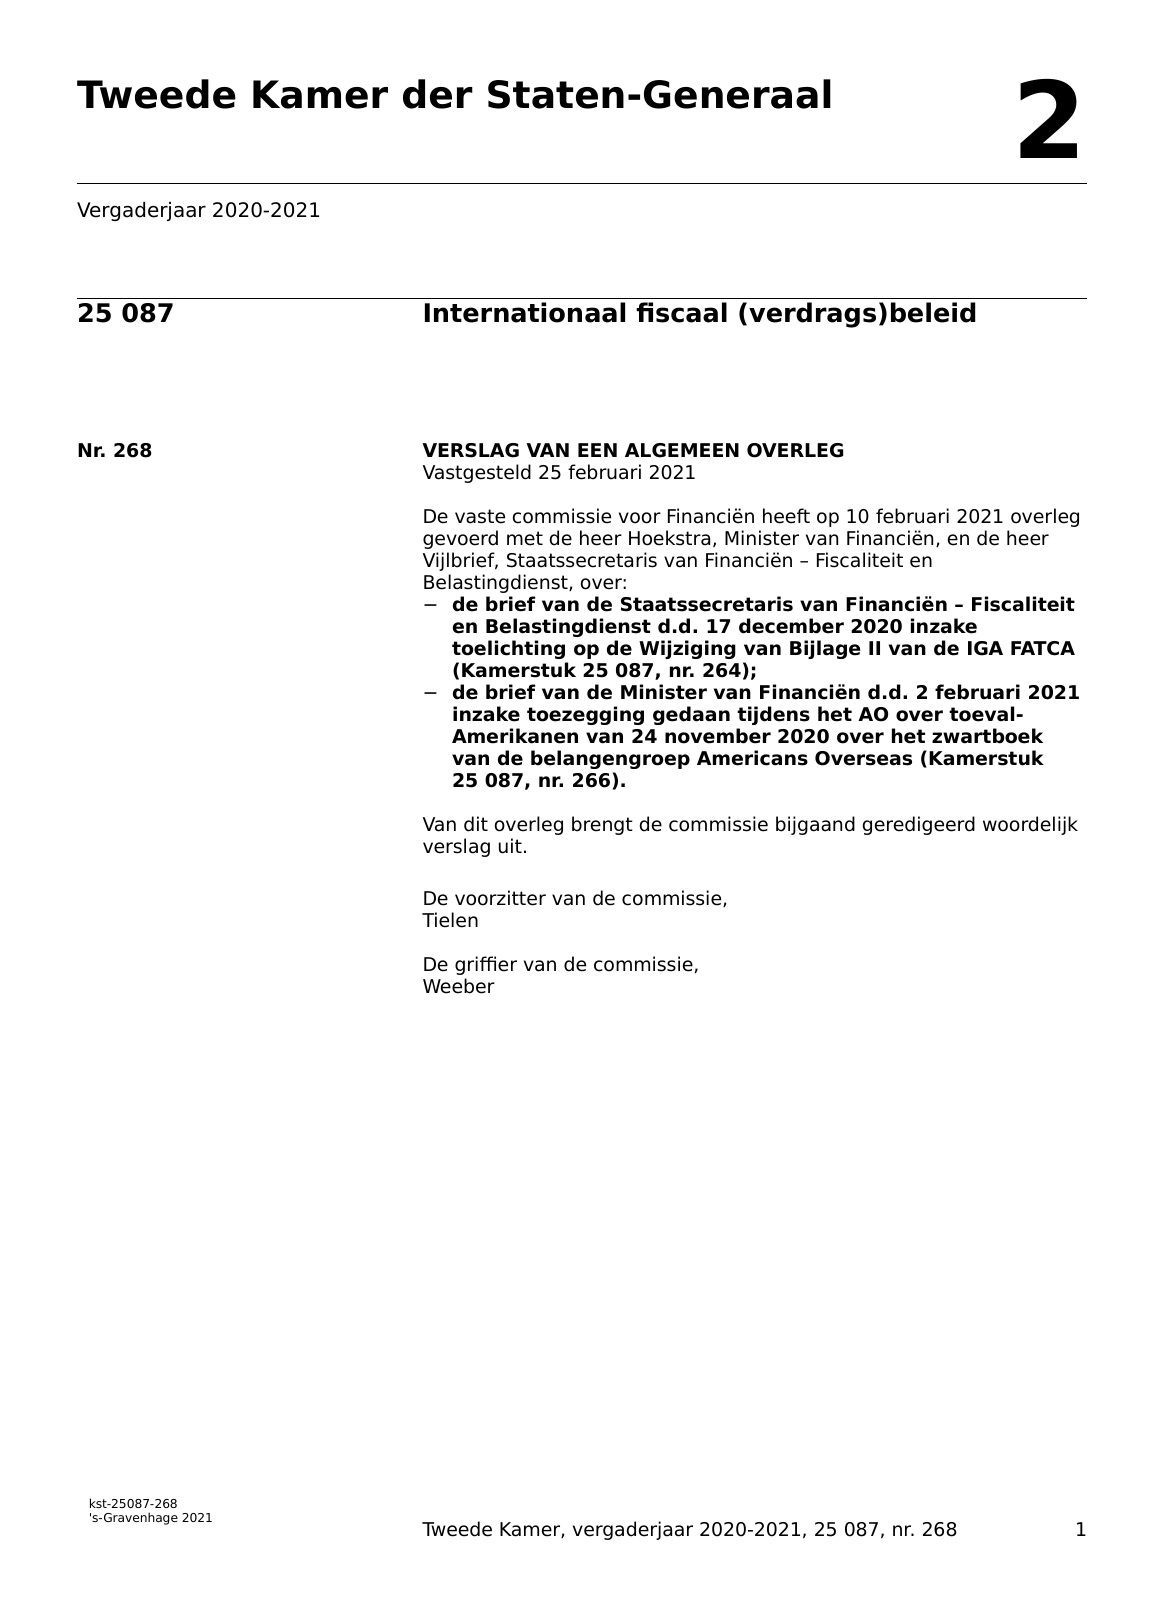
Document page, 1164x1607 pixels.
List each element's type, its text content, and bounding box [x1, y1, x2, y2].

text Vastgesteld 25 februari 2021 [422, 462, 1087, 484]
table_cell Vergaderjaar 2020-2021 [77, 184, 1087, 298]
text − de brief van de Minister van Financiën d.d. 2 februari 2021 inzake toezegging gedaan tijdens het AO over toeval-Amerikanen van 24 november 2020 over het zwartboek van de belangengroep Americans Overseas (Kamerstuk 25 087, nr. 266). [422, 682, 1087, 792]
text 's-Gravenhage 2021 [88, 1511, 323, 1525]
text − de brief van de Staatssecretaris van Financiën – Fiscaliteit en Belastingdienst d.d. 17 december 2020 inzake toelichting op de Wijziging van Bijlage II van de IGA FATCA (Kamerstuk 25 087, nr. 264); [422, 594, 1087, 682]
text kst-25087-268 [88, 1497, 323, 1511]
text Van dit overleg brengt de commissie bijgaand geredigeerd woordelijk verslag uit. [422, 814, 1087, 858]
table_header 2 [886, 59, 1087, 183]
text De griffier van de commissie, Weeber [422, 954, 1087, 998]
subtitle 25 087 Internationaal fiscaal (verdrags)beleid [77, 299, 1087, 329]
text De voorzitter van de commissie, Tielen [422, 888, 1087, 932]
text De vaste commissie voor Financiën heeft op 10 februari 2021 overleg gevoerd met de heer Hoekstra, Minister van Financiën, en de heer Vijlbrief, Staatssecretaris van Financiën – Fiscaliteit en Belastingdienst, over: [422, 506, 1087, 594]
table_header Tweede Kamer der Staten-Generaal [77, 59, 886, 183]
subtitle Nr. 268 VERSLAG VAN EEN ALGEMEEN OVERLEG [77, 440, 1087, 462]
